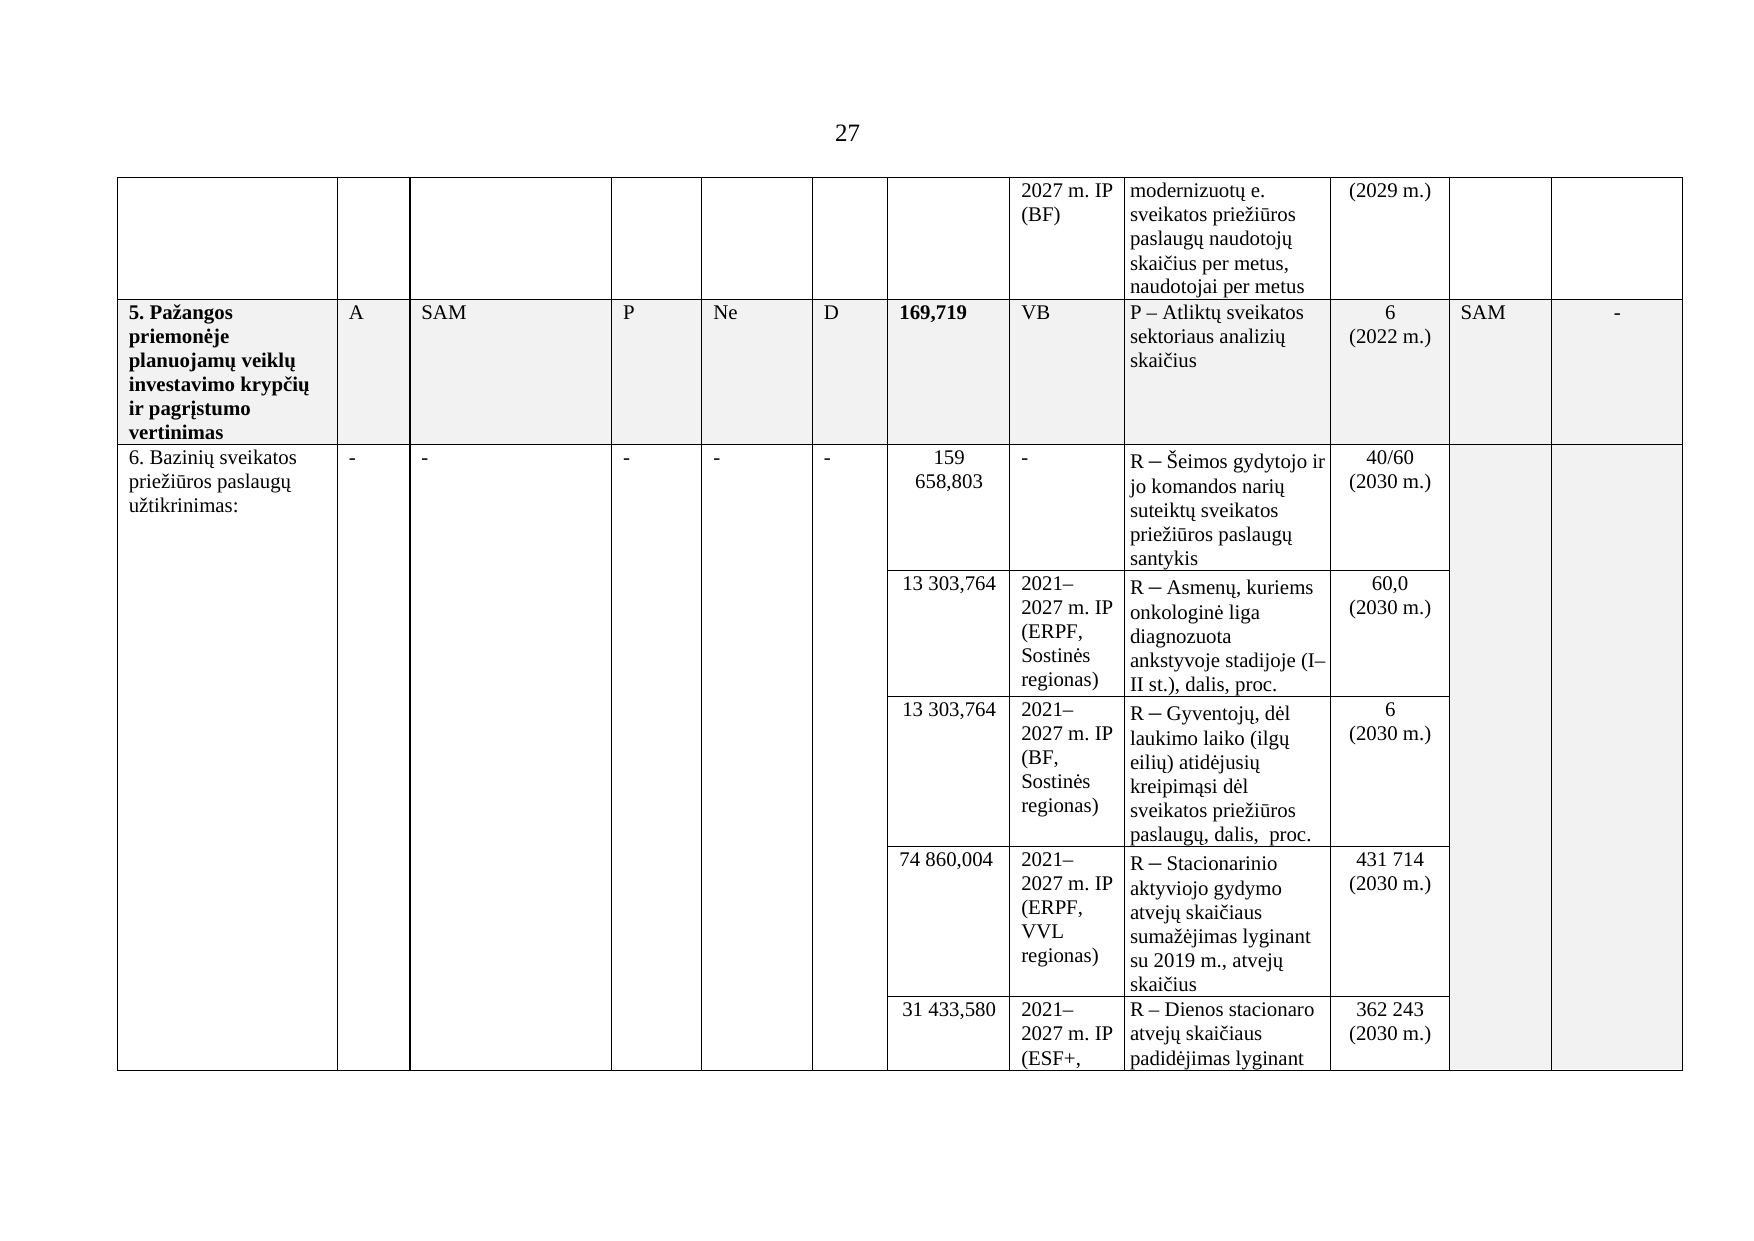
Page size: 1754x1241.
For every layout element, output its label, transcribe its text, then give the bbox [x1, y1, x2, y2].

table_cell [1552, 178, 1682, 298]
table_cell 2027 m. IP (BF) [1010, 178, 1124, 298]
table_cell 13 303,764 [888, 697, 1009, 846]
table_cell R – Asmenų, kuriems onkologinė liga diagnozuota ankstyvoje stadijoje (I–II st.), dalis, proc. [1125, 571, 1330, 696]
table_cell [1450, 178, 1551, 298]
table_cell D [813, 300, 887, 444]
table_cell (2029 m.) [1331, 178, 1449, 298]
table_cell [1552, 445, 1682, 1069]
table_cell 6 (2022 m.) [1331, 300, 1449, 444]
table_cell - [1552, 300, 1682, 444]
table_cell [888, 178, 1009, 298]
table_cell 2021–2027 m. IP (BF, Sostinės regionas) [1010, 697, 1124, 846]
table_cell [702, 178, 812, 298]
table_cell R – Dienos stacionaro atvejų skaičiaus padidėjimas lyginant [1125, 997, 1330, 1069]
table_cell A [338, 300, 409, 444]
table_cell 362 243 (2030 m.) [1331, 997, 1449, 1069]
table_cell 13 303,764 [888, 571, 1009, 696]
table_cell 2021–2027 m. IP (ERPF, VVL regionas) [1010, 847, 1124, 996]
table_cell P – Atliktų sveikatos sektoriaus analizių skaičius [1125, 300, 1330, 444]
table_cell SAM [411, 300, 611, 444]
table_cell P [612, 300, 701, 444]
table_cell 2021–2027 m. IP (ERPF, Sostinės regionas) [1010, 571, 1124, 696]
table_cell [338, 178, 409, 298]
table_cell [612, 178, 701, 298]
table_cell - [612, 445, 701, 1069]
table_cell - [411, 445, 611, 1069]
table_cell 6. Bazinių sveikatos priežiūros paslaugų užtikrinimas: [118, 445, 337, 1069]
table_cell 169,719 [888, 300, 1009, 444]
table_cell - [1010, 445, 1124, 570]
table_cell [1450, 445, 1551, 1069]
table_cell [813, 178, 887, 298]
table_cell VB [1010, 300, 1124, 444]
table_cell [118, 178, 337, 298]
table_cell - [702, 445, 812, 1069]
table_cell Ne [702, 300, 812, 444]
table_cell modernizuotų e. sveikatos priežiūros paslaugų naudotojų skaičius per metus, naudotojai per metus [1125, 178, 1330, 298]
table_cell 6 (2030 m.) [1331, 697, 1449, 846]
table_cell [411, 178, 611, 298]
table_cell 60,0 (2030 m.) [1331, 571, 1449, 696]
table_cell 74 860,004 [888, 847, 1009, 996]
table_cell SAM [1450, 300, 1551, 444]
table_cell R – Šeimos gydytojo ir jo komandos narių suteiktų sveikatos priežiūros paslaugų santykis [1125, 445, 1330, 570]
table_cell 2021–2027 m. IP (ESF+, [1010, 997, 1124, 1069]
table_cell - [338, 445, 409, 1069]
table_cell R – Stacionarinio aktyviojo gydymo atvejų skaičiaus sumažėjimas lyginant su 2019 m., atvejų skaičius [1125, 847, 1330, 996]
table_cell - [813, 445, 887, 1069]
table_cell 159 658,803 [888, 445, 1009, 570]
table_cell R – Gyventojų, dėl laukimo laiko (ilgų eilių) atidėjusių kreipimąsi dėl sveikatos priežiūros paslaugų, dalis, proc. [1125, 697, 1330, 846]
table_cell 40/60 (2030 m.) [1331, 445, 1449, 570]
table_cell 31 433,580 [888, 997, 1009, 1069]
table_cell 5. Pažangos priemonėje planuojamų veiklų investavimo krypčių ir pagrįstumo vertinimas [118, 300, 337, 444]
table_cell 431 714 (2030 m.) [1331, 847, 1449, 996]
